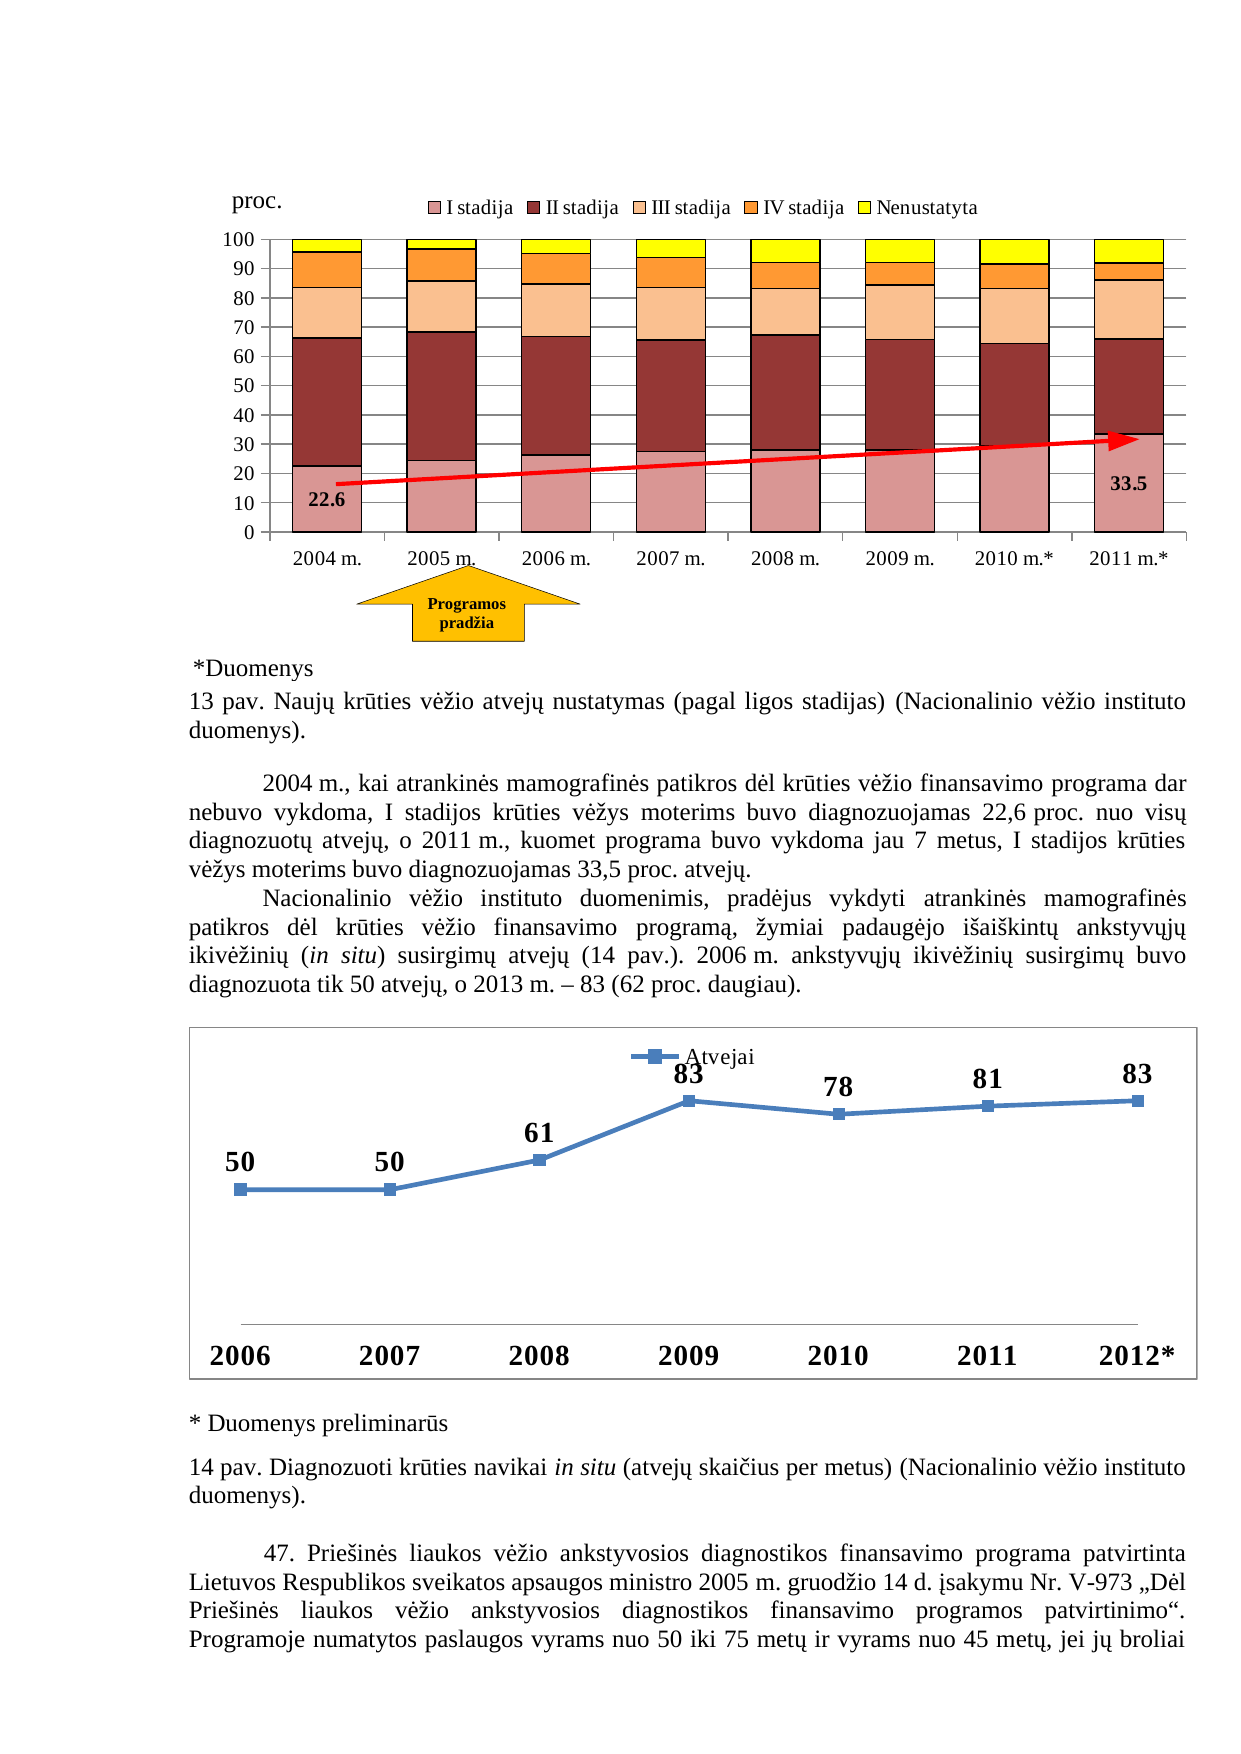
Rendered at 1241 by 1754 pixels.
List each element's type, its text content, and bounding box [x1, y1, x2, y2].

text 14 pav. Diagnozuoti krūties navikai in situ (atvejų skaičius per metus) (Nacionalinio vėžio instituto duomenys). [188, 1452, 1186, 1509]
text 2004 m., kai atrankinės mamografinės patikros dėl krūties vėžio finansavimo programa dar nebuvo vykdoma, I stadijos krūties vėžys moterims buvo diagnozuojamas 22,6 proc. nuo visų diagnozuotų atvejų, o 2011 m., kuomet programa buvo vykdoma jau 7 metus, I stadijos krūties vėžys moterims buvo diagnozuojamas 33,5 proc. atvejų. [188, 768, 1187, 883]
text proc. [232, 185, 289, 214]
text *Duomenys negalutiniai [193, 653, 420, 680]
text 13 pav. Naujų krūties vėžio atvejų nustatymas (pagal ligos stadijas) (Nacionalinio vėžio instituto duomenys). [188, 686, 1186, 744]
text Nacionalinio vėžio instituto duomenimis, pradėjus vykdyti atrankinės mamografinės patikros dėl krūties vėžio finansavimo programą, žymiai padaugėjo išaiškintų ankstyvųjų ikivėžinių (in situ) susirgimų atvejų (14 pav.). 2006 m. ankstyvųjų ikivėžinių susirgimų buvo diagnozuota tik 50 atvejų, o 2013 m. – 83 (62 proc. daugiau). [188, 883, 1187, 998]
text 47. Priešinės liaukos vėžio ankstyvosios diagnostikos finansavimo programa patvirtinta Lietuvos Respublikos sveikatos apsaugos ministro 2005 m. gruodžio 14 d. įsakymu Nr. V-973 „Dėl Priešinės liaukos vėžio ankstyvosios diagnostikos finansavimo programos patvirtinimo“. Programoje numatytos paslaugos vyrams nuo 50 iki 75 metų ir vyrams nuo 45 metų, jei jų broliai [188, 1538, 1186, 1653]
text * Duomenys preliminarūs [188, 1408, 1181, 1437]
